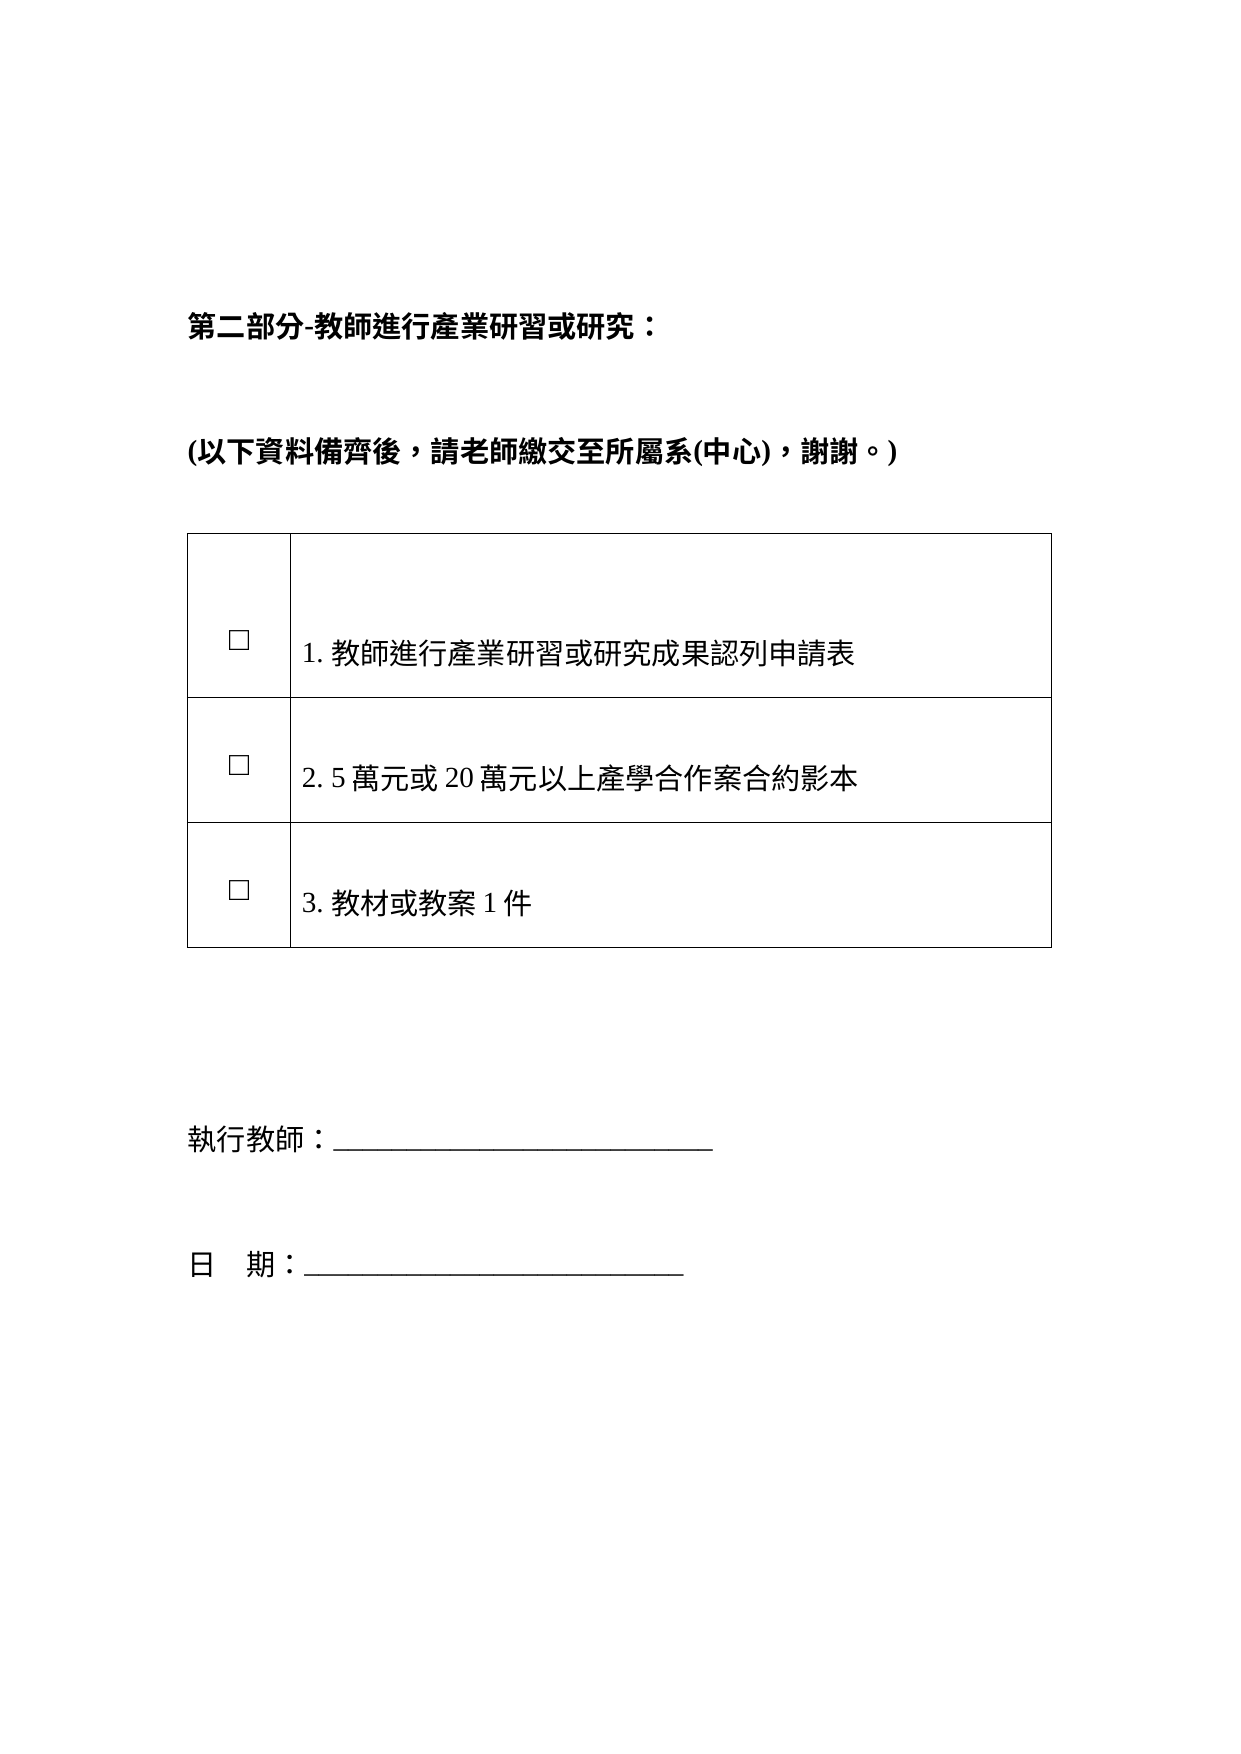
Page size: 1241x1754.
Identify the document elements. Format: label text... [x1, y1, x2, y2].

table_cell □ [188, 823, 290, 947]
text (以下資料備齊後，請老師繳交至所屬系(中心)，謝謝。) [187, 408, 1053, 471]
text 日期：__________________________ [187, 1221, 1053, 1283]
table_header 1. 教師進行產業研習或研究成果認列申請表 [291, 534, 1051, 697]
text 第二部分-教師進行產業研習或研究： [187, 283, 1053, 346]
table_cell 2. 5萬元或20萬元以上產學合作案合約影本 [291, 698, 1051, 822]
text 執行教師：__________________________ [187, 1096, 1053, 1158]
table_cell 3. 教材或教案1件 [291, 823, 1051, 947]
table_cell □ [188, 698, 290, 822]
table_header □ [188, 534, 290, 697]
